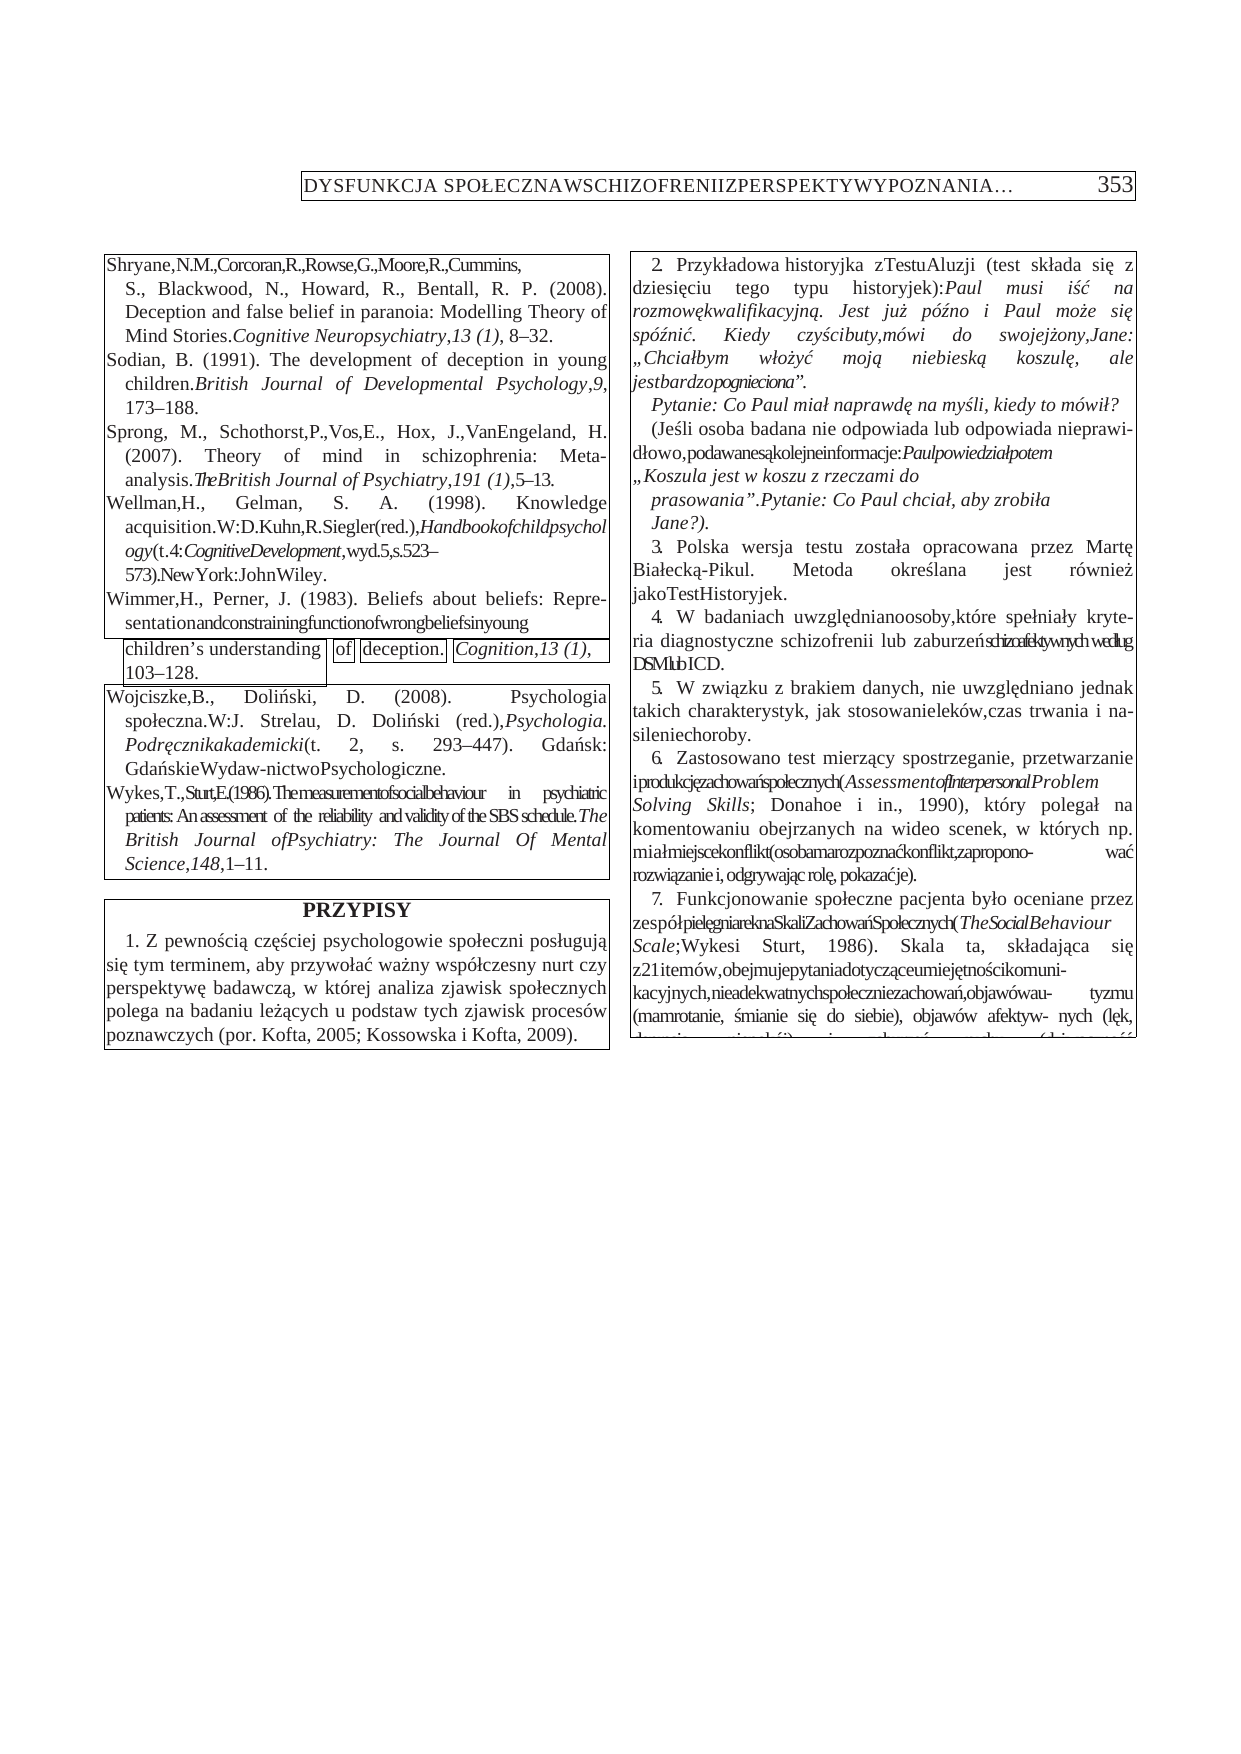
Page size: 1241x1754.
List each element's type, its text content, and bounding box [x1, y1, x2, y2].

text S., Blackwood, N., Howard, R., Bentall, R. P. (2008). Deception and false belief in paranoia: Modelling Theory of Mind Stories.Cognitive Neuropsychiatry,13 (1), 8–32. [125, 277, 608, 347]
list Polska wersja testu została opracowana przez Martę Białecką-Pikul. Metoda określana jest również jakoTestHistoryjek. [632, 535, 1134, 604]
text children’s understanding [125, 640, 326, 660]
text (Jeśli osoba badana nie odpowiada lub odpowiada nieprawi- dłowo,podawanesąkolejneinformacje:Paulpowiedziałpotem [632, 417, 1134, 463]
list Zastosowano test mierzący spostrzeganie, przetwarzanie iprodukcjęzachowańspołecznych(AssessmentofInterpersonalProblem Solving Skills; Donahoe i in., 1990), który polegał na komentowaniu obejrzanych na wideo scenek, w których np. miałmiejscekonflikt(osobamarozpoznaćkonflikt,zapropono- wać rozwiązanie i, odgrywając rolę, pokazaćje). [632, 746, 1134, 886]
text 103–128. [125, 661, 326, 684]
text Wykes,T.,Sturt,E.(1986).Themeasurementofsocialbehaviour in psychiatric patients: An assessment of the reliability and validity of the SBS schedule.The British Journal ofPsychiatry: The Journal Of Mental Science,148,1–11. [106, 781, 608, 875]
text Wimmer,H., Perner, J. (1983). Beliefs about beliefs: Repre- sentationandconstrainingfunctionofwrongbeliefsinyoung [106, 587, 607, 633]
text Wellman,H., Gelman, S. A. (1998). Knowledge acquisition.W:D.Kuhn,R.Siegler(red.),Handbookofchildpsychology(t.4:CognitiveDevelopment,wyd.5,s.523–573).NewYork:JohnWiley. [106, 491, 608, 586]
text Shryane,N.M.,Corcoran,R.,Rowse,G.,Moore,R.,Cummins, [106, 255, 609, 275]
text PRZYPISY [302, 900, 609, 922]
list Funkcjonowanie społeczne pacjenta było oceniane przez zespółpielęgniareknaSkaliZachowańSpołecznych(TheSocialBehaviour Scale;Wykesi Sturt, 1986). Skala ta, składająca się z21itemów,obejmujepytaniadotycząceumiejętnościkomuni- kacyjnych,nieadekwatnychspołeczniezachowań,objawówau- tyzmu (mamrotanie, śmianie się do siebie), objawów afektyw- nych (lęk, depresja, niepokój) i zaburzeń ruchu (dziwaczność zachowań,manieryzmy). [632, 887, 1134, 1037]
list Przykładowa historyjka zTestuAluzji (test składa się z dziesięciu tego typu historyjek):Paul musi iść na rozmowękwalifikacyjną. Jest już późno i Paul może się spóźnić. Kiedy czyścibuty,mówi do swojejżony,Jane: „Chciałbym włożyć moją niebieską koszulę, ale jestbardzopognieciona”. [632, 252, 1134, 392]
text Cognition,13 (1), [455, 640, 609, 660]
text Wojciszke,B., Doliński, D. (2008). Psychologia społeczna.W:J. Strelau, D. Doliński (red.),Psychologia. Podręcznikakademicki(t. 2, s. 293–447). Gdańsk: GdańskieWydaw-nictwoPsychologiczne. [106, 685, 607, 779]
text „Koszula jest w koszu z rzeczami do prasowania”.Pytanie: Co Paul chciał, aby zrobiła Jane?). [632, 464, 1064, 534]
list W związku z brakiem danych, nie uwzględniano jednak takich charakterystyk, jak stosowanieleków,czas trwania i na- sileniechoroby. [632, 676, 1134, 745]
list W badaniach uwzględnianoosoby,które spełniały kryte- ria diagnostyczne schizofrenii lub zaburzeńschizoafektywnych według DSM lubICD. [632, 605, 1134, 675]
text Sprong, M., Schothorst,P.,Vos,E., Hox, J.,VanEngeland, H. (2007). Theory of mind in schizophrenia: Meta-analysis.TheBritish Journal of Psychiatry,191 (1),5–13. [106, 420, 607, 490]
text 1. Z pewnością częściej psychologowie społeczni posługują się tym terminem, aby przywołać ważny współczesny nurt czy perspektywę badawczą, w której analiza zjawisk społecznych polega na badaniu leżących u podstaw tych zjawisk procesów poznawczych (por. Kofta, 2005; Kossowska i Kofta, 2009). [106, 929, 608, 1046]
text of [335, 640, 353, 660]
text DYSFUNKCJA SPOŁECZNAWSCHIZOFRENIIZPERSPEKTYWYPOZNANIA… 353 [303, 172, 1135, 197]
text Pytanie: Co Paul miał naprawdę na myśli, kiedy to mówił? [651, 393, 1136, 416]
text Sodian, B. (1991). The development of deception in young children.British Journal of Developmental Psychology,9, 173–188. [106, 348, 608, 419]
text deception. [362, 640, 446, 660]
